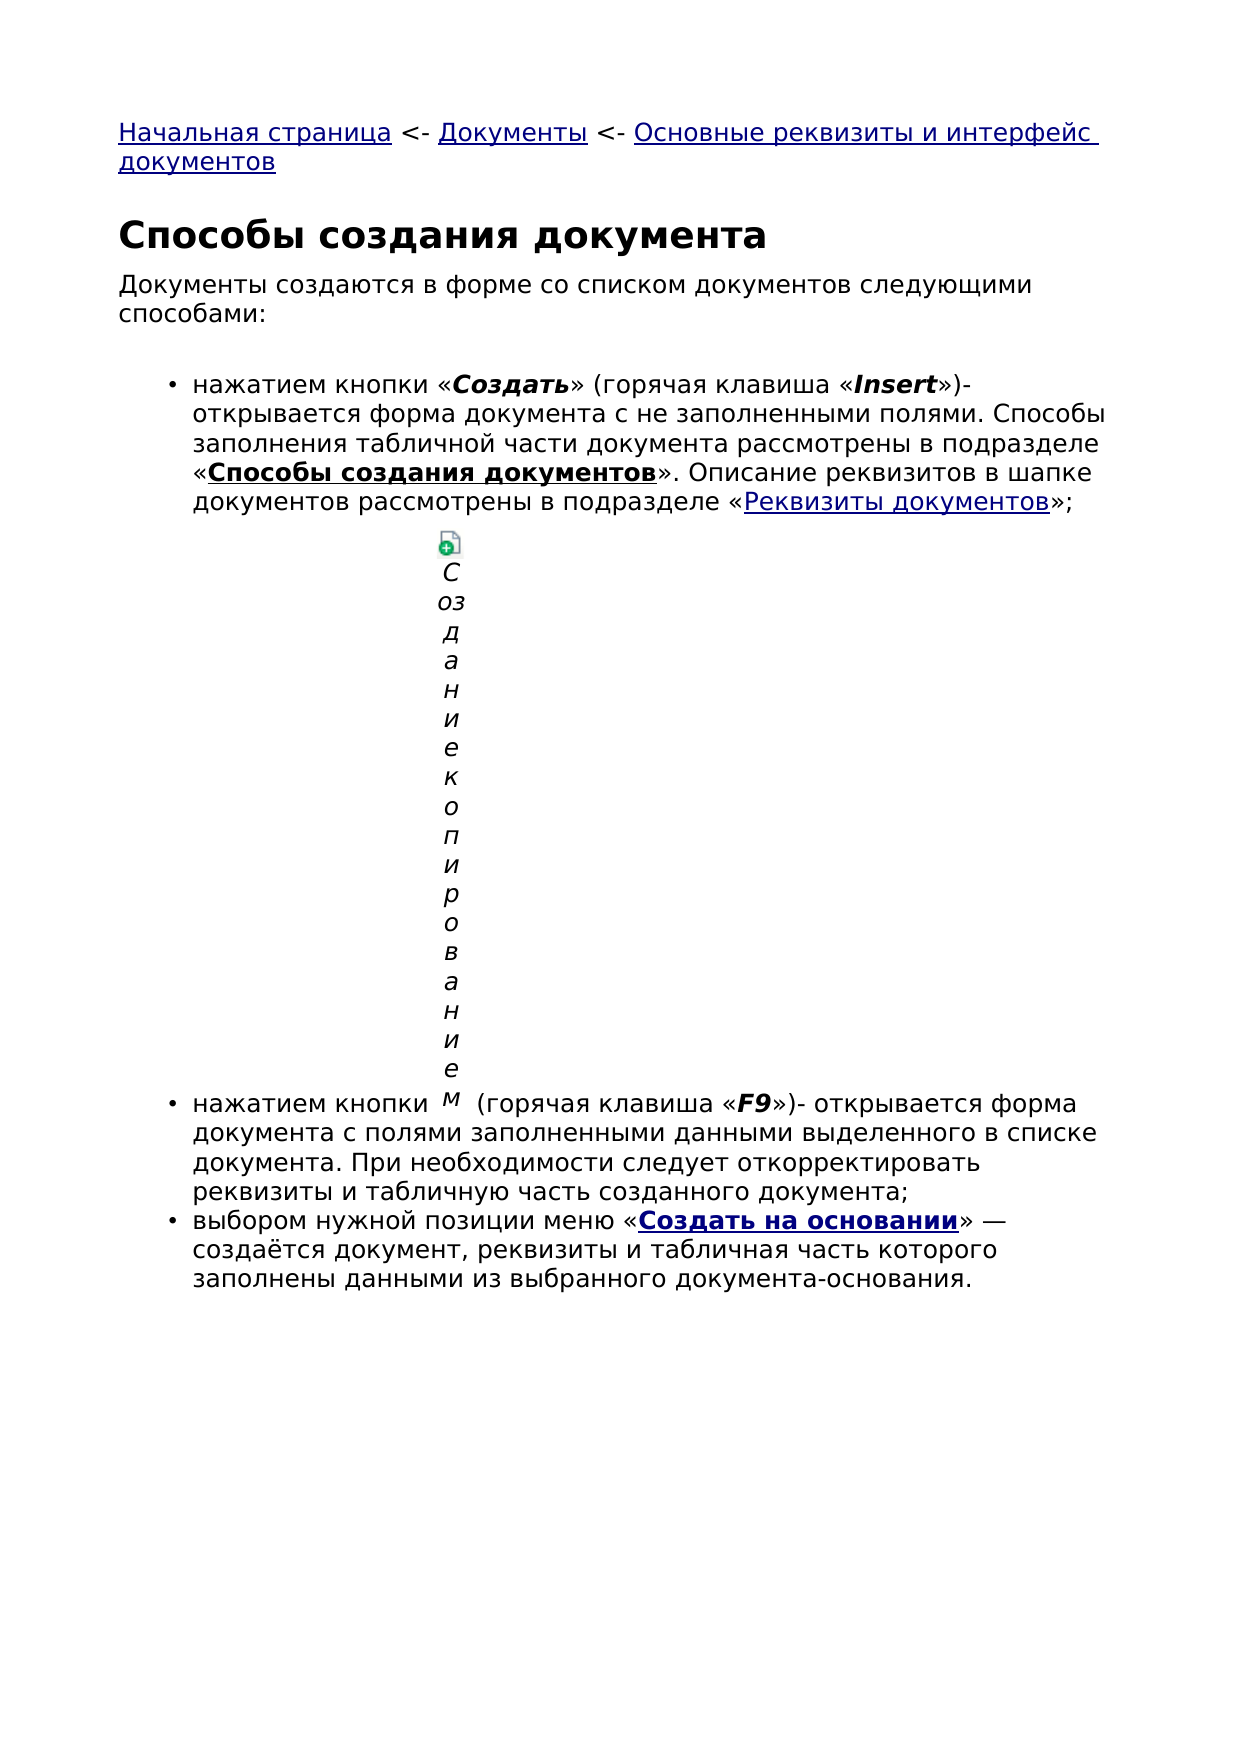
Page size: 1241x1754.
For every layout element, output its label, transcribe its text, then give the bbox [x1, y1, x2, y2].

subtitle Способы создания документа [118, 214, 1122, 258]
text Документы создаются в форме со списком документов следующими способами: [118, 270, 1122, 328]
text Начальная страница <- Документы <- Основные реквизиты и интерфейс документов [118, 118, 1122, 176]
list Создание копированием [437, 559, 468, 1113]
list нажатием кнопки «Создать» (горячая клавиша «Insert»)- открывается форма документа с не заполненными полями. Способы заполнения табличной части документа рассмотрены в подразделе «Способы создания документов». Описание реквизитов в шапке документов рассмотрены в подразделе «Реквизиты документов»; [177, 370, 1122, 516]
list выбором нужной позиции меню «Создать на основании» — создаётся документ, реквизиты и табличная часть которого заполнены данными из выбранного документа-основания. [177, 1206, 1122, 1293]
list нажатием кнопки (горячая клавиша «F9»)- открывается форма документа с полями заполненными данными выделенного в списке документа. При необходимости следует откорректировать реквизиты и табличную часть созданного документа; [177, 516, 1122, 1206]
picture [436, 528, 469, 559]
